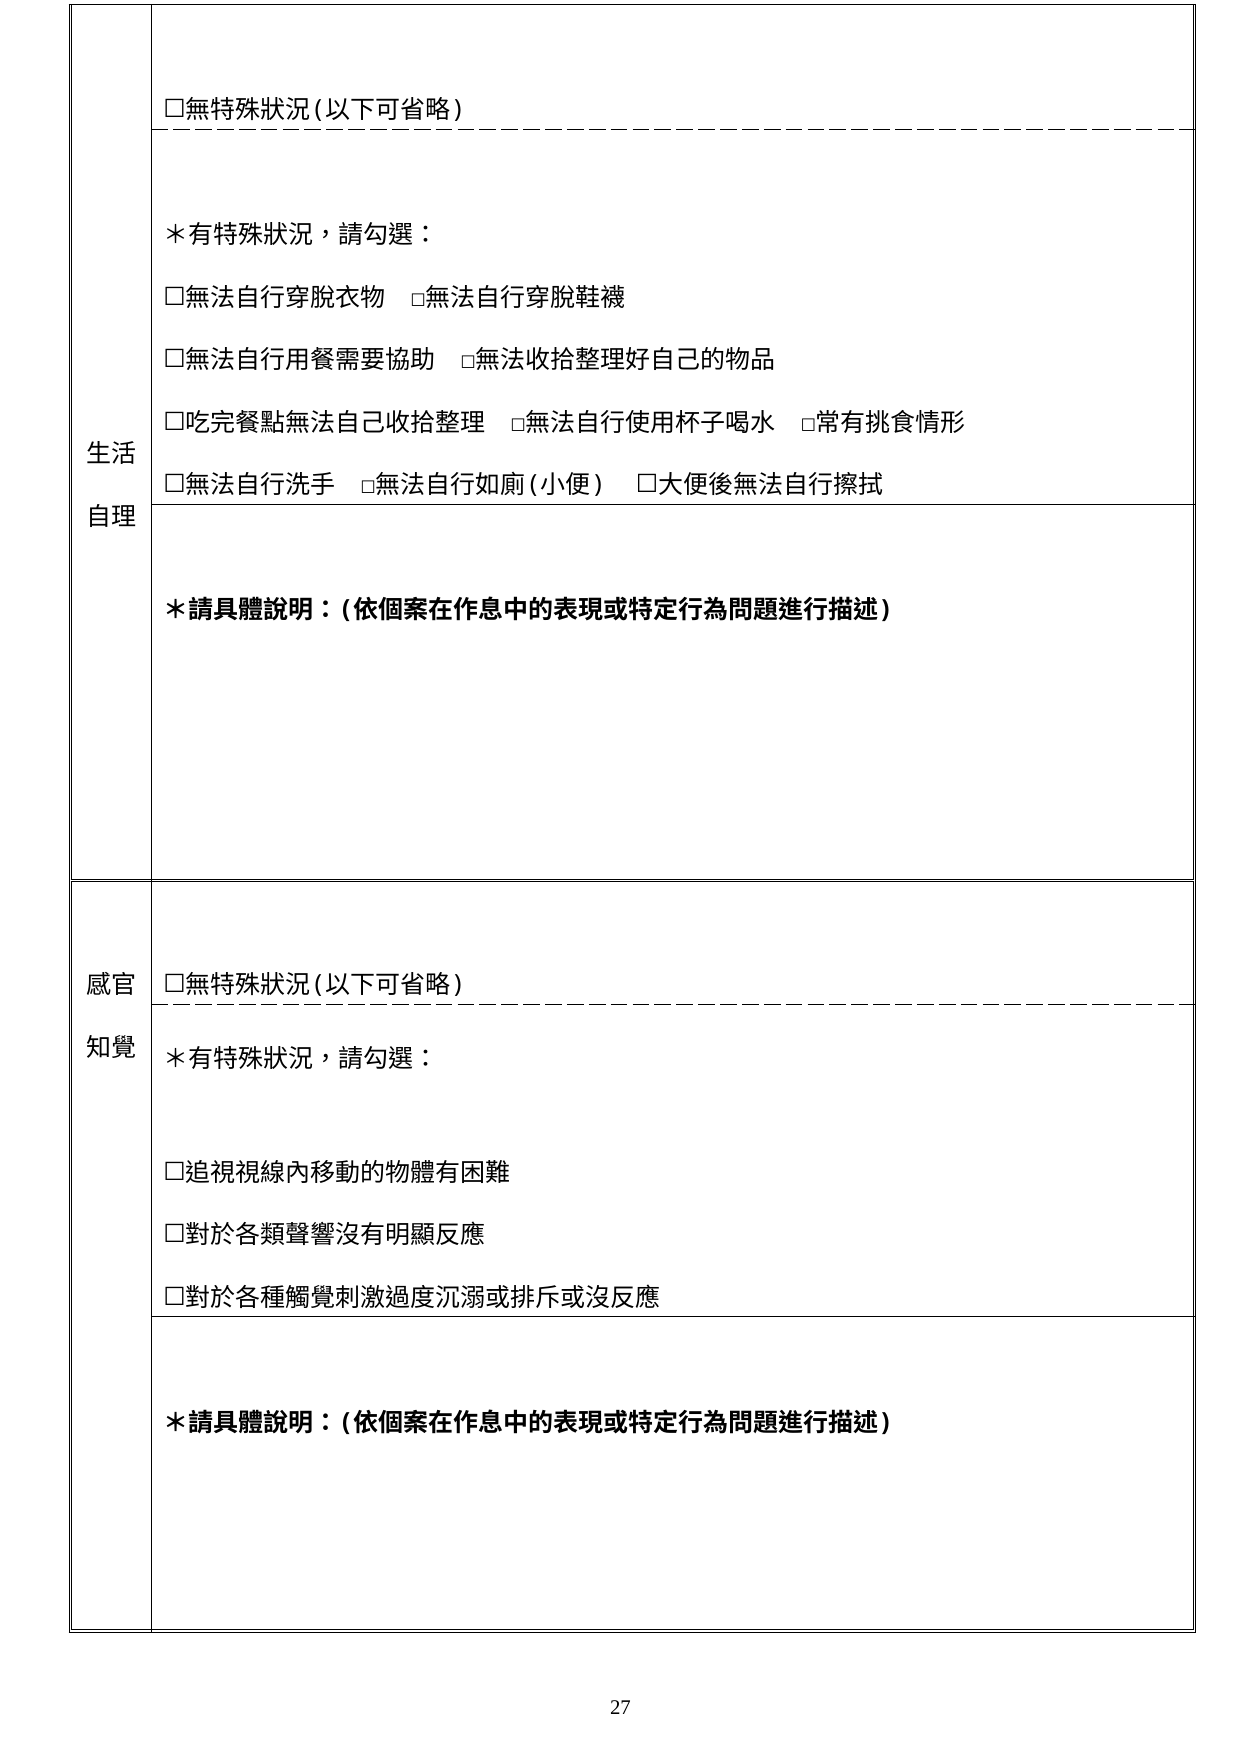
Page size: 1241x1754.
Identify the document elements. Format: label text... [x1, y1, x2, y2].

table_cell ＊有特殊狀況，請勾選： ☐追視視線內移動的物體有困難 ☐對於各類聲響沒有明顯反應 ☐對於各種觸覺刺激過度沉溺或排斥或沒反應 [152, 1004, 1193, 1316]
table_cell 生活自理 [72, 5, 151, 879]
table_cell ＊有特殊狀況，請勾選： ☐無法自行穿脫衣物 ☐無法自行穿脫鞋襪 ☐無法自行用餐需要協助 ☐無法收拾整理好自己的物品 ☐吃完餐點無法自己收拾整理 ☐無法自行使用杯子喝水 ☐常有挑食情形 ☐無法自行洗手 ☐無法自行如廁(小便) ☐大便後無法自行擦拭 [152, 129, 1193, 504]
table_cell ☐無特殊狀況(以下可省略) [152, 882, 1193, 1004]
table_cell 感官知覺 [72, 882, 151, 1629]
table_cell ＊請具體說明：(依個案在作息中的表現或特定行為問題進行描述) [152, 505, 1193, 879]
table_cell ☐無特殊狀況(以下可省略) [152, 5, 1193, 129]
table_cell ＊請具體說明：(依個案在作息中的表現或特定行為問題進行描述) [152, 1317, 1193, 1629]
